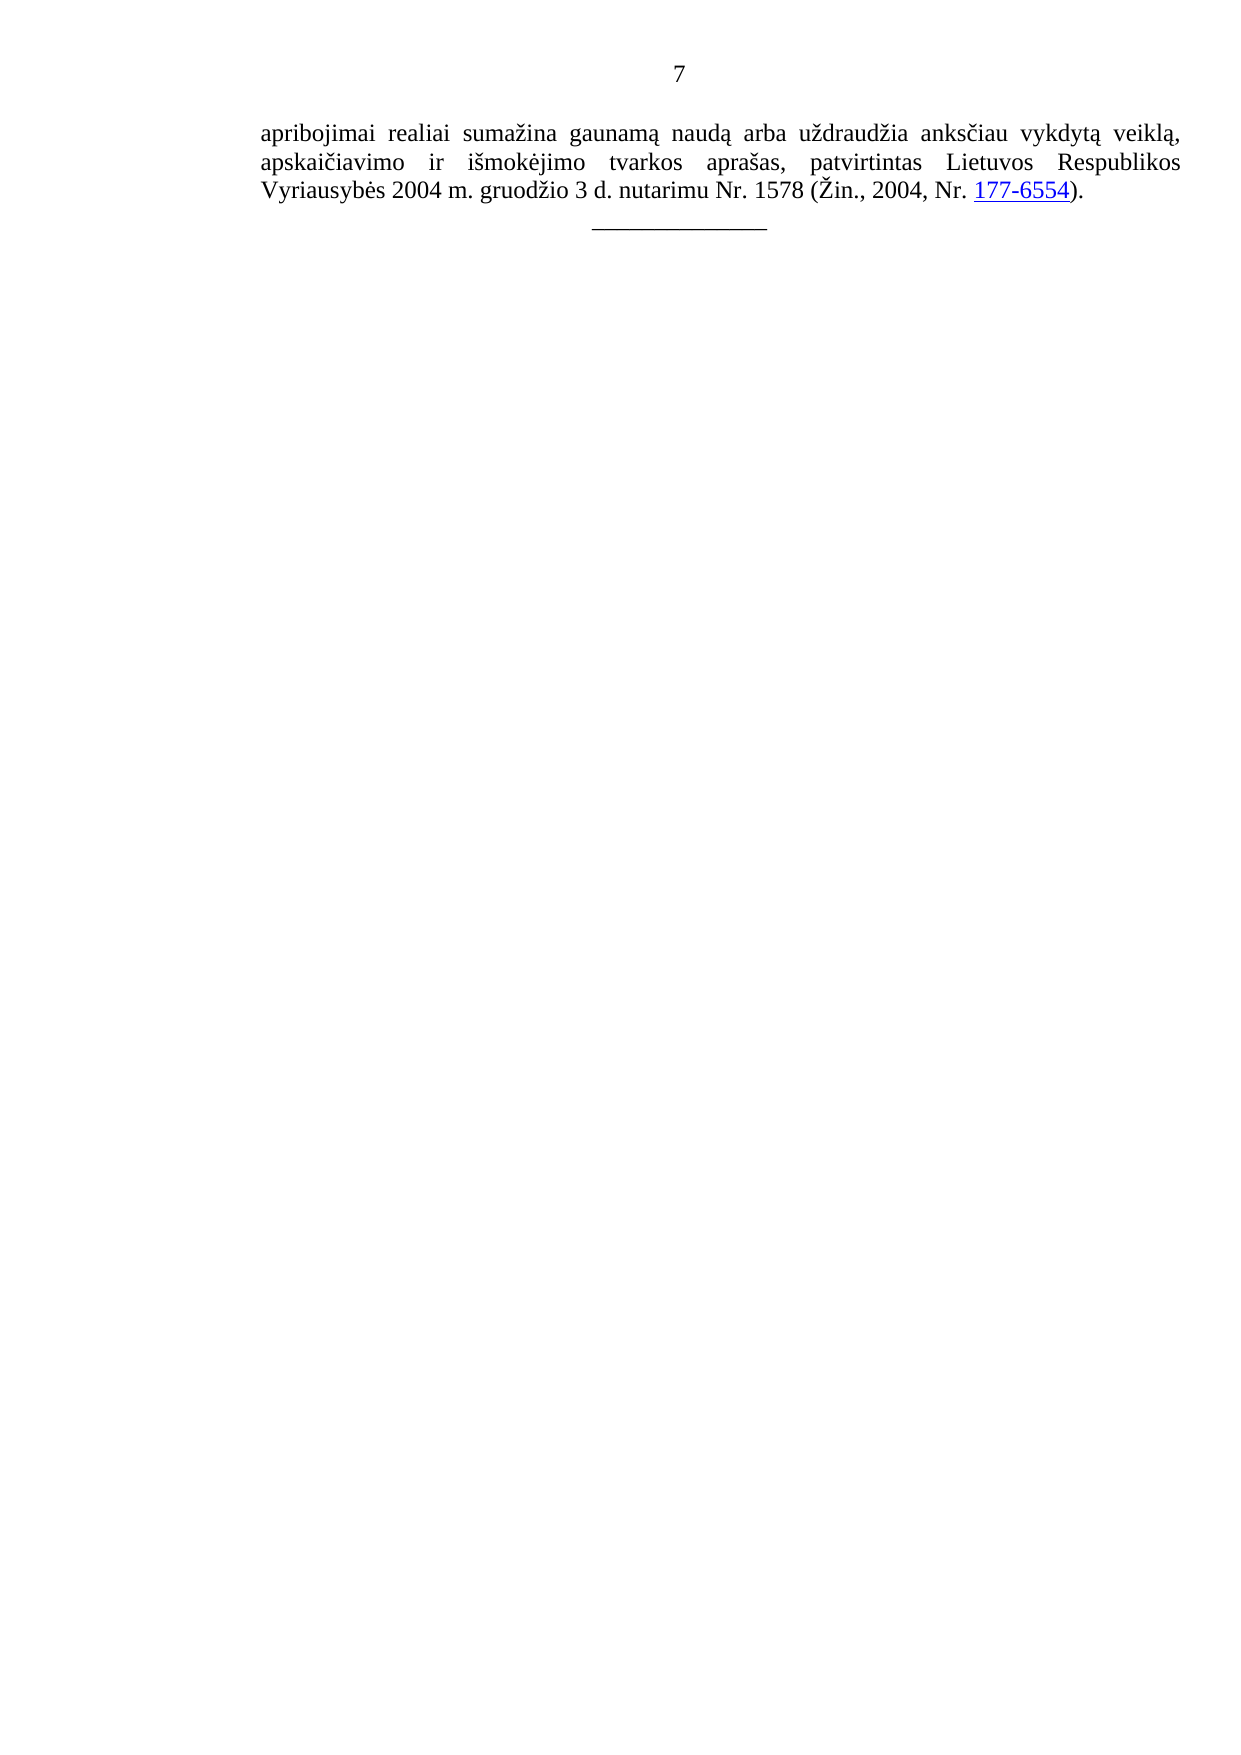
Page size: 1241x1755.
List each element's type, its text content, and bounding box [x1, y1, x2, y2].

text apribojimai realiai sumažina gaunamą naudą arba uždraudžia anksčiau vykdytą veiklą, apskaičiavimo ir išmokėjimo tvarkos aprašas, patvirtintas Lietuvos Respublikos Vyriausybės 2004 m. gruodžio 3 d. nutarimu Nr. 1578 (Žin., 2004, Nr. 177-6554). [177, 118, 1181, 204]
text ______________ [177, 204, 1181, 233]
